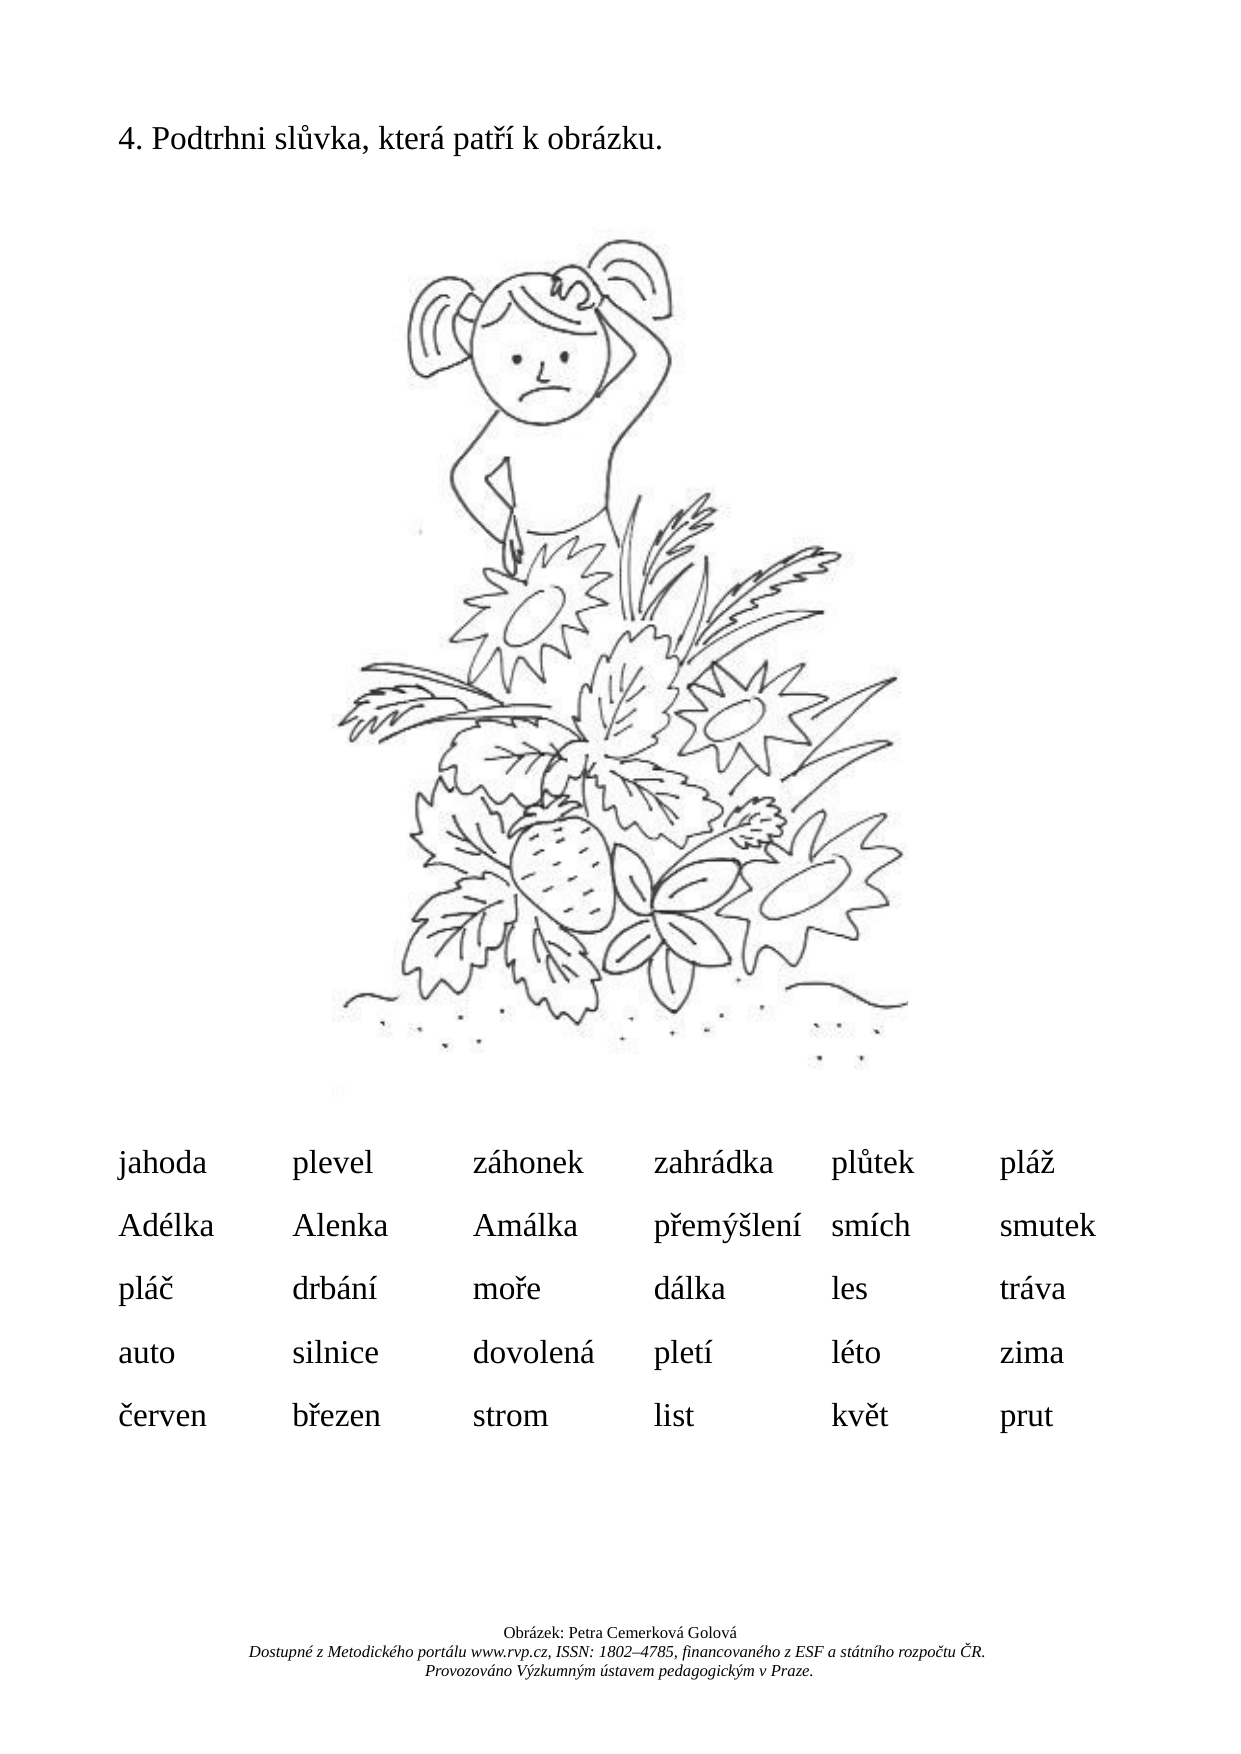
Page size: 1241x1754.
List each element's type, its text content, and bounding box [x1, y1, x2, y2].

text Adélka Alenka Amálka přemýšlení smích smutek [118, 1205, 1122, 1243]
text pláč drbání moře dálka les tráva [118, 1268, 1122, 1307]
text auto silnice dovolená pletí léto zima [118, 1332, 1122, 1370]
text červen březen strom list květ prut [118, 1395, 1122, 1433]
picture [332, 212, 909, 1097]
text jahoda plevel záhonek zahrádka plůtek pláž [118, 1142, 1122, 1180]
text 4. Podtrhni slůvka, která patří k obrázku. [118, 118, 1122, 156]
